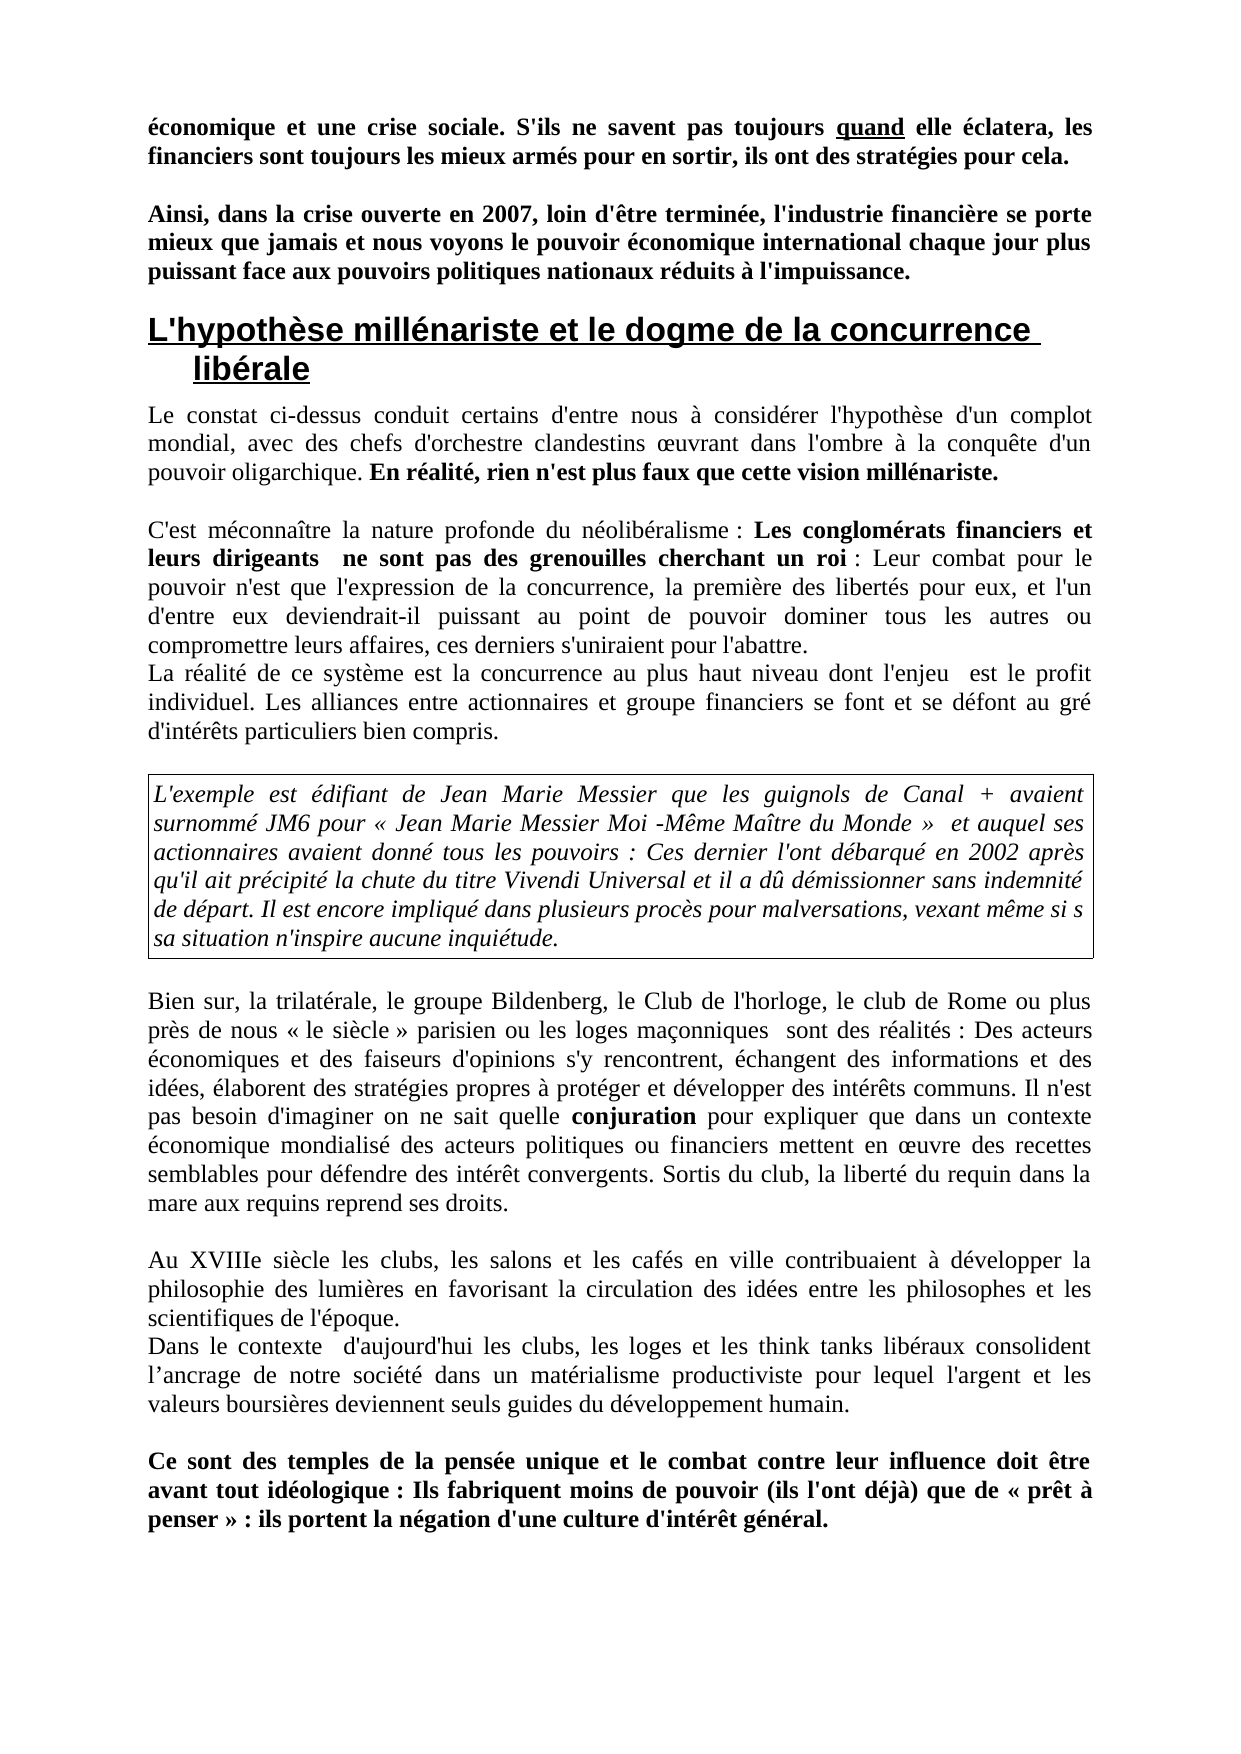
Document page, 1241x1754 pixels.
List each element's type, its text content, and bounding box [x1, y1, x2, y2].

text Bien sur, la trilatérale, le groupe Bildenberg, le Club de l'horloge, le club de Rome ou plus près de nous « le siècle » parisien ou les loges maçonniques sont des réalités : Des acteurs économiques et des faiseurs d'opinions s'y rencontrent, échangent des informations et des idées, élaborent des stratégies propres à protéger et développer des intérêts communs. Il n'est pas besoin d'imaginer on ne sait quelle conjuration pour expliquer que dans un contexte économique mondialisé des acteurs politiques ou financiers mettent en œuvre des recettes semblables pour défendre des intérêt convergents. Sortis du club, la liberté du requin dans la mare aux requins reprend ses droits. [148, 986, 1093, 1216]
text C'est méconnaître la nature profonde du néolibéralisme : Les conglomérats financiers et leurs dirigeants ne sont pas des grenouilles cherchant un roi : Leur combat pour le pouvoir n'est que l'expression de la concurrence, la première des libertés pour eux, et l'un d'entre eux deviendrait-il puissant au point de pouvoir dominer tous les autres ou compromettre leurs affaires, ces derniers s'uniraient pour l'abattre. [148, 515, 1093, 658]
text économique et une crise sociale. S'ils ne savent pas toujours quand elle éclatera, les financiers sont toujours les mieux armés pour en sortir, ils ont des stratégies pour cela. [148, 112, 1093, 170]
text Dans le contexte d'aujourd'hui les clubs, les loges et les think tanks libéraux consolident l’ancrage de notre société dans un matérialisme productiviste pour lequel l'argent et les valeurs boursières deviennent seuls guides du développement humain. [148, 1331, 1093, 1418]
text Au XVIIIe siècle les clubs, les salons et les cafés en ville contribuaient à développer la philosophie des lumières en favorisant la circulation des idées entre les philosophes et les scientifiques de l'époque. [148, 1245, 1093, 1331]
subtitle L'hypothèse millénariste et le dogme de la concurrence libérale [148, 310, 1093, 387]
text Ce sont des temples de la pensée unique et le combat contre leur influence doit être avant tout idéologique : Ils fabriquent moins de pouvoir (ils l'ont déjà) que de « prêt à penser » : ils portent la négation d'une culture d'intérêt général. [148, 1446, 1093, 1533]
text Ainsi, dans la crise ouverte en 2007, loin d'être terminée, l'industrie financière se porte mieux que jamais et nous voyons le pouvoir économique international chaque jour plus puissant face aux pouvoirs politiques nationaux réduits à l'impuissance. [148, 199, 1093, 285]
text Le constat ci-dessus conduit certains d'entre nous à considérer l'hypothèse d'un complot mondial, avec des chefs d'orchestre clandestins œuvrant dans l'ombre à la conquête d'un pouvoir oligarchique. En réalité, rien n'est plus faux que cette vision millénariste. [148, 400, 1093, 486]
text La réalité de ce système est la concurrence au plus haut niveau dont l'enjeu est le profit individuel. Les alliances entre actionnaires et groupe financiers se font et se défont au gré d'intérêts particuliers bien compris. [148, 658, 1093, 745]
table_header L'exemple est édifiant de Jean Marie Messier que les guignols de Canal + avaient surnommé JM6 pour « Jean Marie Messier Moi -Même Maître du Monde » et auquel ses actionnaires avaient donné tous les pouvoirs : Ces dernier l'ont débarqué en 2002 après qu'il ait précipité la chute du titre Vivendi Universal et il a dû démissionner sans indemnité de départ. Il est encore impliqué dans plusieurs procès pour malversations, vexant même si s sa situation n'inspire aucune inquiétude. [149, 775, 1093, 957]
